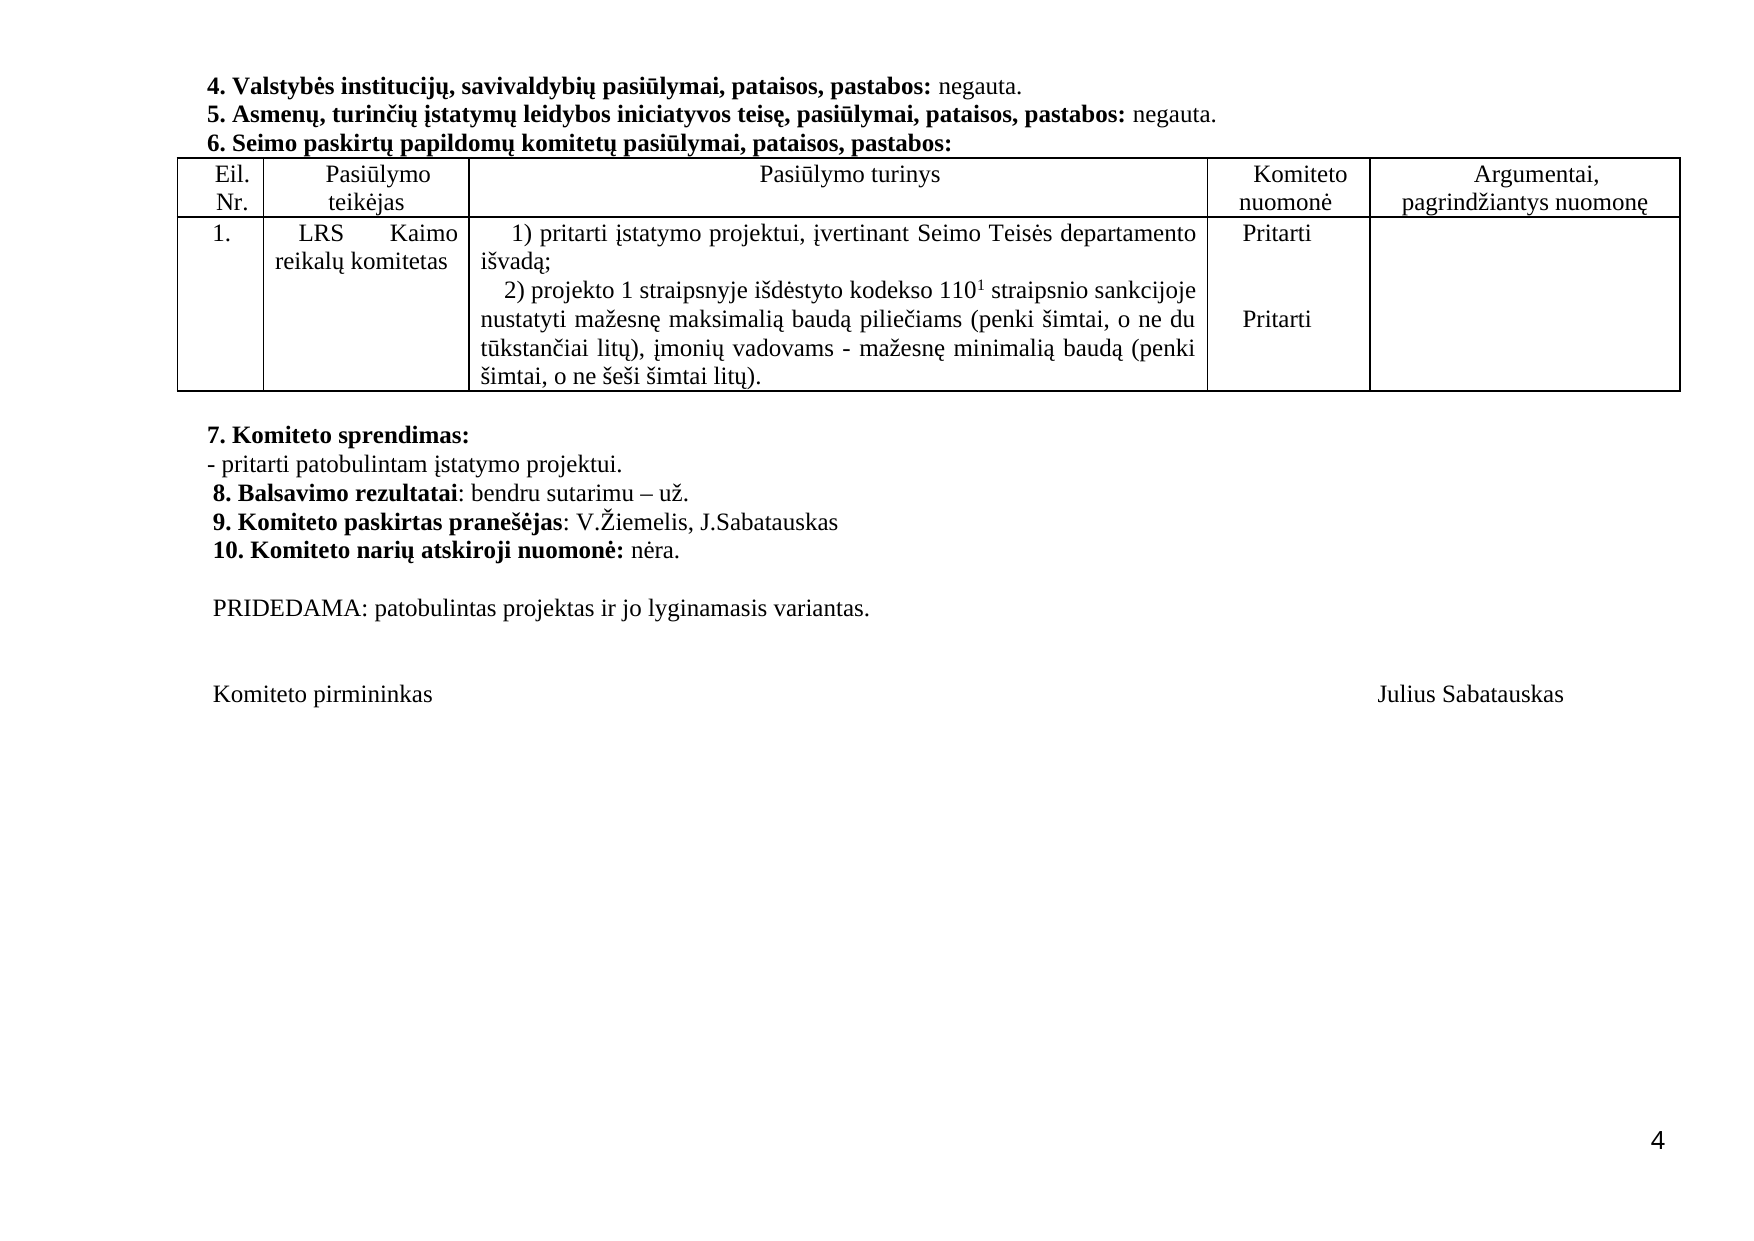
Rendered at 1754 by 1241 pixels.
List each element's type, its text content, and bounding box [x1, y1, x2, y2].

table_cell 1. [178, 218, 263, 390]
table_header Pasiūlymo teikėjas [264, 159, 468, 216]
table_header Pasiūlymo turinys [470, 159, 1207, 216]
text 7. Komiteto sprendimas: [177, 421, 1665, 449]
table_cell 1) pritarti įstatymo projektui, įvertinant Seimo Teisės departamento išvadą; 2) projekto 1 straipsnyje išdėstyto kodekso 1101 straipsnio sankcijoje nustatyti mažesnę maksimalią baudą piliečiams (penki šimtai, o ne du tūkstančiai litų), įmonių vadovams - mažesnę minimalią baudą (penki šimtai, o ne šeši šimtai litų). [470, 218, 1207, 390]
text 9. Komiteto paskirtas pranešėjas: V.Žiemelis, J.Sabatauskas [177, 507, 1665, 536]
table_cell LRS Kaimo reikalų komitetas [264, 218, 468, 390]
text 8. Balsavimo rezultatai: bendru sutarimu – už. [177, 478, 1665, 507]
table_cell Pritarti Pritarti [1208, 218, 1369, 390]
table_header Argumentai, pagrindžiantys nuomonę [1371, 159, 1679, 216]
text Komiteto pirmininkas Julius Sabatauskas [177, 679, 1665, 708]
text 4. Valstybės institucijų, savivaldybių pasiūlymai, pataisos, pastabos: negauta. [177, 71, 1665, 99]
text PRIDEDAMA: patobulintas projektas ir jo lyginamasis variantas. [177, 593, 1665, 622]
text - pritarti patobulintam įstatymo projektui. [177, 449, 1665, 478]
table_header Komiteto nuomonė [1208, 159, 1369, 216]
text 5. Asmenų, turinčių įstatymų leidybos iniciatyvos teisę, pasiūlymai, pataisos, pastabos: negauta. [177, 99, 1665, 128]
text 10. Komiteto narių atskiroji nuomonė: nėra. [177, 536, 1665, 564]
table_cell [1371, 218, 1679, 390]
table_header Eil. Nr. [178, 159, 263, 216]
text 6. Seimo paskirtų papildomų komitetų pasiūlymai, pataisos, pastabos: [177, 128, 1665, 157]
